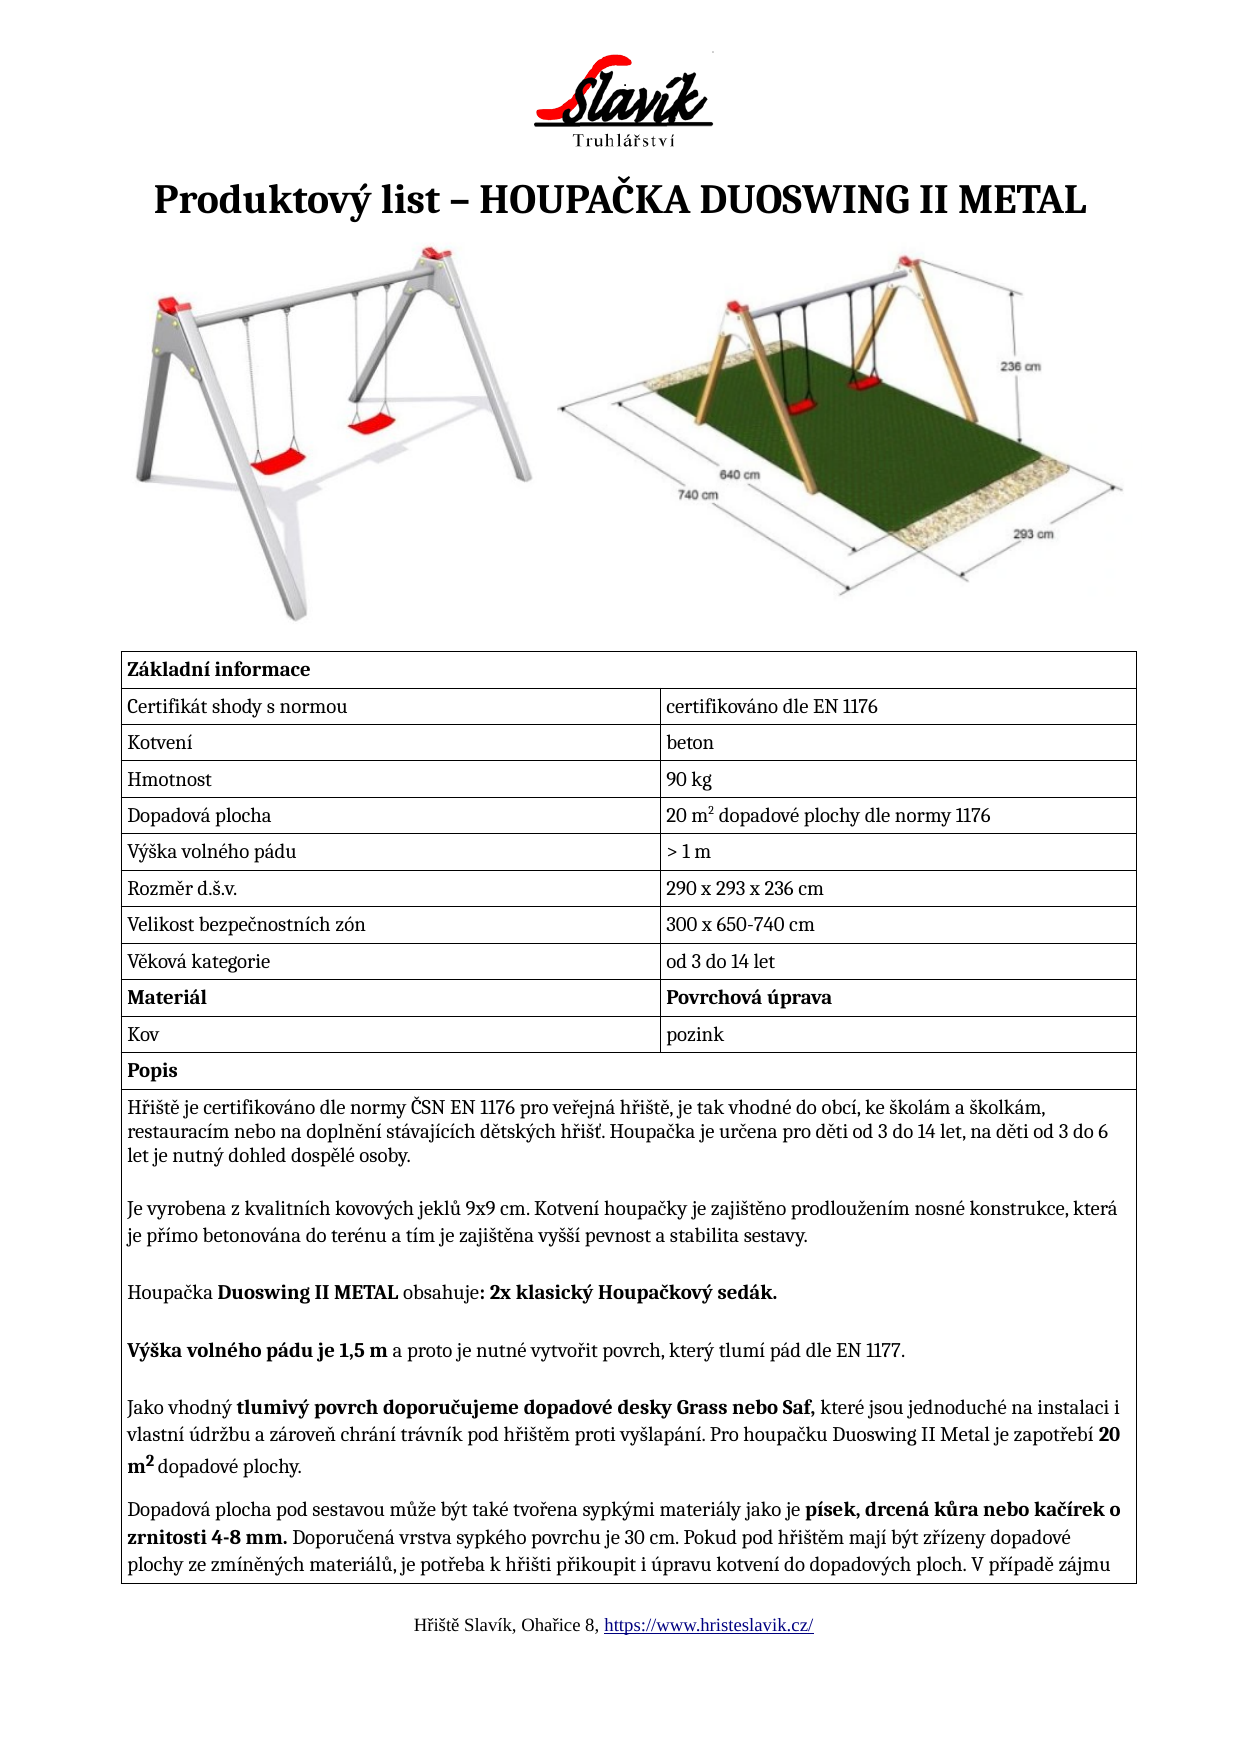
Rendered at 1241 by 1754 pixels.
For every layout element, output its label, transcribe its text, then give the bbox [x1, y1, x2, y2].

table_cell Povrchová úprava [661, 980, 1136, 1016]
table_cell Certifikát shody s normou [122, 689, 660, 724]
picture [532, 50, 714, 149]
table_cell certifikováno dle EN 1176 [661, 689, 1136, 724]
table_header Základní informace [122, 652, 1136, 687]
table_cell Popis [122, 1053, 1136, 1088]
table_cell 90 kg [661, 761, 1136, 797]
table_cell Hmotnost [122, 761, 660, 797]
table_cell Kov [122, 1017, 660, 1052]
picture [557, 229, 1143, 604]
table_cell Rozměr d.š.v. [122, 871, 660, 906]
table_cell Dopadová plocha [122, 798, 660, 833]
table_cell 290 x 293 x 236 cm [661, 871, 1136, 906]
table_cell od 3 do 14 let [661, 944, 1136, 979]
table_cell Materiál [122, 980, 660, 1016]
table_cell pozink [661, 1017, 1136, 1052]
text Produktový list – HOUPAČKA DUOSWING II METAL [118, 176, 1122, 224]
picture [126, 239, 541, 628]
table_cell Hřiště je certifikováno dle normy ČSN EN 1176 pro veřejná hřiště, je tak vhodné do obcí, ke školám a školkám, restauracím nebo na doplnění stávajících dětských hřišť. Houpačka je určena pro děti od 3 do 14 let, na děti od 3 do 6 let je nutný dohled dospělé osoby. Je vyrobena z kvalitních kovových jeklů 9x9 cm. Kotvení houpačky je zajištěno prodloužením nosné konstrukce, která je přímo betonována do terénu a tím je zajištěna vyšší pevnost a stabilita sestavy. Houpačka Duoswing II METAL obsahuje: 2x klasický Houpačkový sedák. Výška volného pádu je 1,5 m a proto je nutné vytvořit povrch, který tlumí pád dle EN 1177. Jako vhodný tlumivý povrch doporučujeme dopadové desky Grass nebo Saf, které jsou jednoduché na instalaci i vlastní údržbu a zároveň chrání trávník pod hřištěm proti vyšlapání. Pro houpačku Duoswing II Metal je zapotřebí 20 m2 dopadové plochy. Dopadová plocha pod sestavou může být také tvořena sypkými materiály jako je písek, drcená kůra nebo kačírek o zrnitosti 4-8 mm. Doporučená vrstva sypkého povrchu je 30 cm. Pokud pod hřištěm mají být zřízeny dopadové plochy ze zmíněných materiálů, je potřeba k hřišti přikoupit i úpravu kotvení do dopadových ploch. V případě zájmu [122, 1090, 1136, 1582]
table_cell 300 x 650-740 cm [661, 907, 1136, 943]
table_cell Výška volného pádu [122, 834, 660, 870]
table_cell Věková kategorie [122, 944, 660, 979]
table_cell beton [661, 725, 1136, 760]
table_cell Kotvení [122, 725, 660, 760]
table_cell > 1 m [661, 834, 1136, 870]
table_cell 20 m2 dopadové plochy dle normy 1176 [661, 798, 1136, 833]
table_cell Velikost bezpečnostních zón [122, 907, 660, 943]
